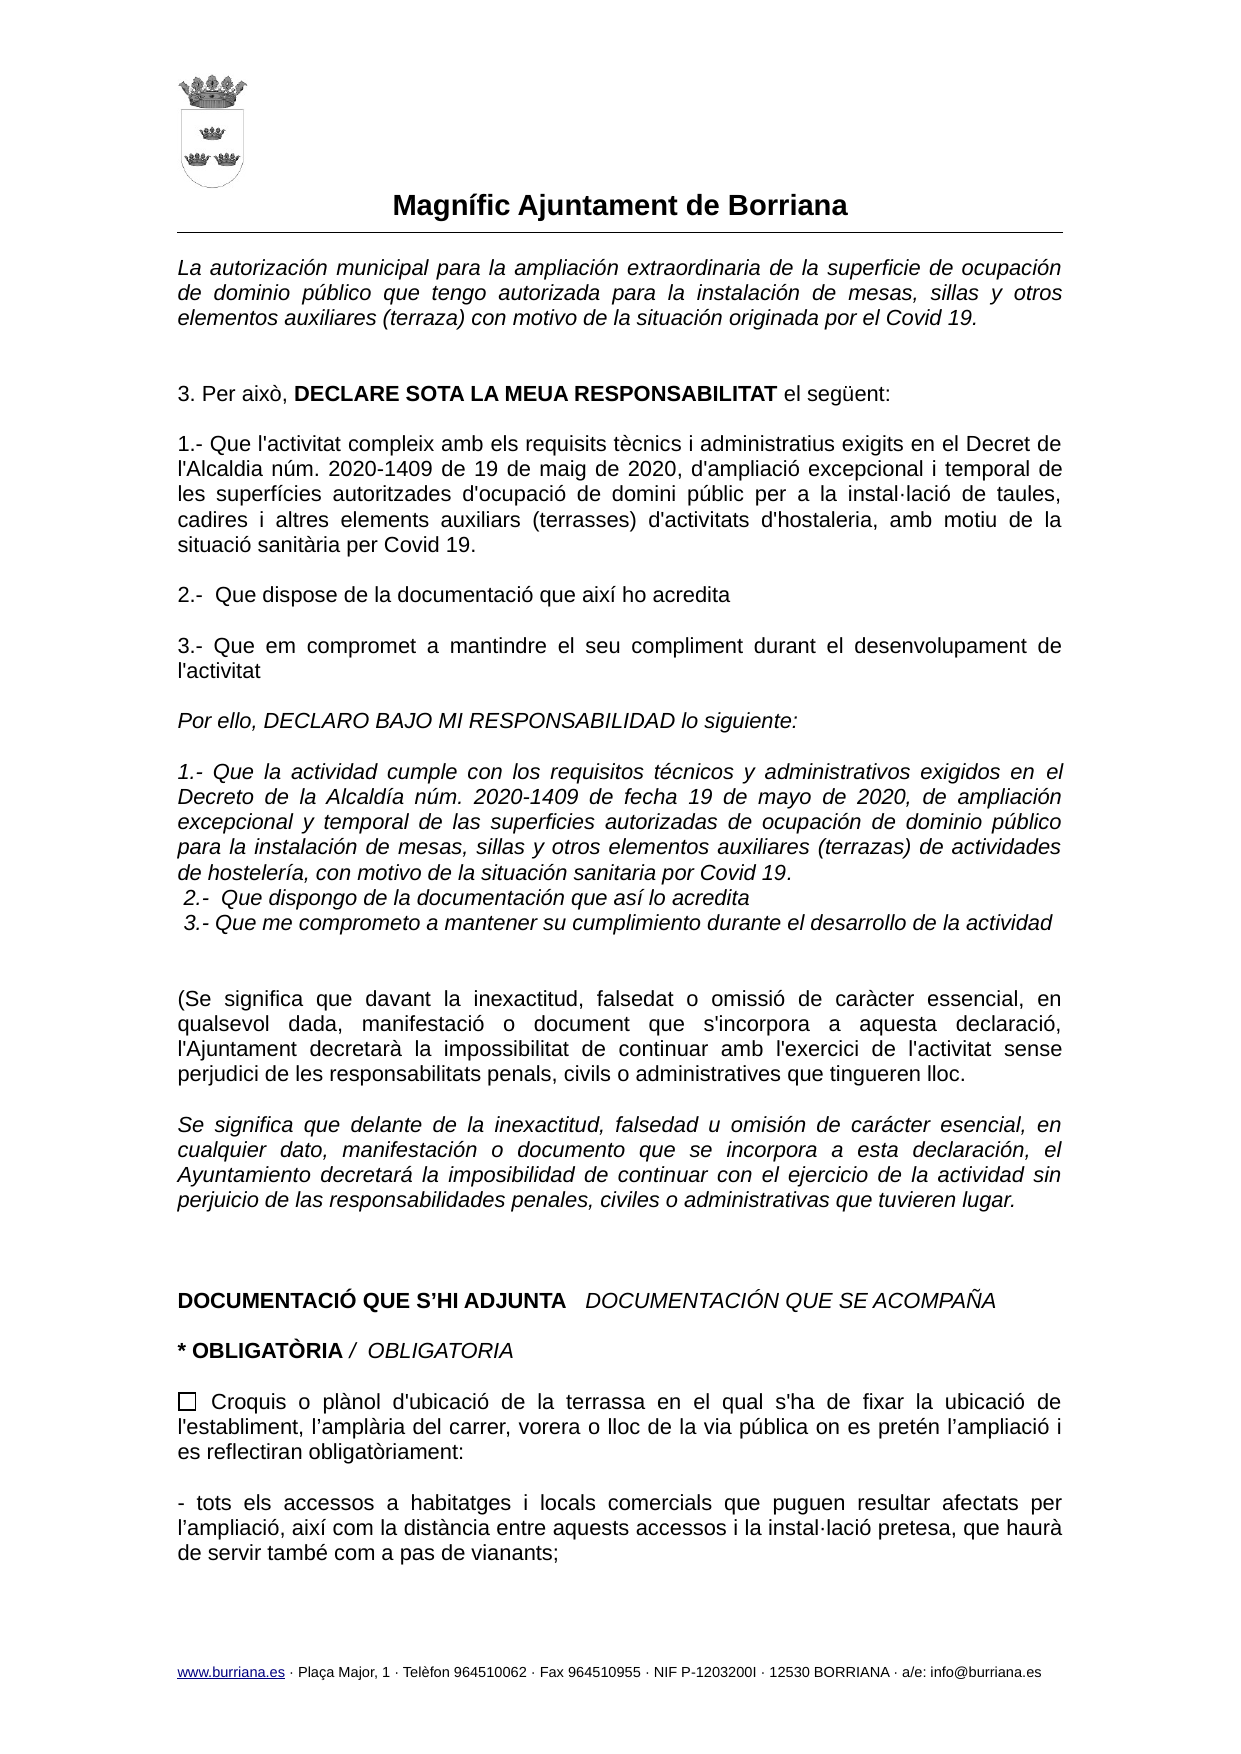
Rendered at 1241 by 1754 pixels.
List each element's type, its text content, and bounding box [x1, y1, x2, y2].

picture [177, 73, 248, 189]
text DOCUMENTACIÓ QUE S’HI ADJUNTA DOCUMENTACIÓN QUE SE ACOMPAÑA [177, 1288, 1063, 1313]
text 3. Per això, DECLARE SOTA LA MEUA RESPONSABILITAT el següent: [177, 381, 1063, 406]
text Se significa que delante de la inexactitud, falsedad u omisión de carácter esencial, en cualquier dato, manifestación o documento que se incorpora a esta declaración, el Ayuntamiento decretará la imposibilidad de continuar con el ejercicio de la actividad sin perjuicio de las responsabilidades penales, civiles o administrativas que tuvieren lugar. [177, 1112, 1063, 1212]
text 3.- Que em compromet a mantindre el seu compliment durant el desenvolupament de l'activitat [177, 633, 1063, 683]
text 1.- Que la actividad cumple con los requisitos técnicos y administrativos exigidos en el Decreto de la Alcaldía núm. 2020-1409 de fecha 19 de mayo de 2020, de ampliación excepcional y temporal de las superficies autorizadas de ocupación de dominio público para la instalación de mesas, sillas y otros elementos auxiliares (terrazas) de actividades de hostelería, con motivo de la situación sanitaria por Covid 19. [177, 759, 1063, 885]
text 3.- Que me comprometo a mantener su cumplimiento durante el desarrollo de la actividad [177, 910, 1063, 935]
text 2.- Que dispongo de la documentación que así lo acredita [177, 885, 1063, 910]
text Croquis o plànol d'ubicació de la terrassa en el qual s'ha de fixar la ubicació de l'establiment, l’amplària del carrer, vorera o lloc de la via pública on es pretén l’ampliació i es reflectiran obligatòriament: [177, 1389, 1063, 1464]
text 1.- Que l'activitat compleix amb els requisits tècnics i administratius exigits en el Decret de l'Alcaldia núm. 2020-1409 de 19 de maig de 2020, d'ampliació excepcional i temporal de les superfícies autoritzades d'ocupació de domini públic per a la instal·lació de taules, cadires i altres elements auxiliars (terrasses) d'activitats d'hostaleria, amb motiu de la situació sanitària per Covid 19. [177, 431, 1063, 557]
text (Se significa que davant la inexactitud, falsedat o omissió de caràcter essencial, en qualsevol dada, manifestació o document que s'incorpora a aquesta declaració, l'Ajuntament decretarà la impossibilitat de continuar amb l'exercici de l'activitat sense perjudici de les responsabilitats penals, civils o administratives que tingueren lloc. [177, 986, 1063, 1086]
text - tots els accessos a habitatges i locals comercials que puguen resultar afectats per l’ampliació, així com la distància entre aquests accessos i la instal·lació pretesa, que haurà de servir també com a pas de vianants; [177, 1490, 1063, 1565]
text 2.- Que dispose de la documentació que així ho acredita [177, 582, 1063, 607]
text La autorización municipal para la ampliación extraordinaria de la superficie de ocupación de dominio público que tengo autorizada para la instalación de mesas, sillas y otros elementos auxiliares (terraza) con motivo de la situación originada por el Covid 19. [177, 254, 1063, 330]
text Por ello, DECLARO BAJO MI RESPONSABILIDAD lo siguiente: [177, 708, 1063, 733]
text * OBLIGATÒRIA / OBLIGATORIA [177, 1338, 1063, 1364]
